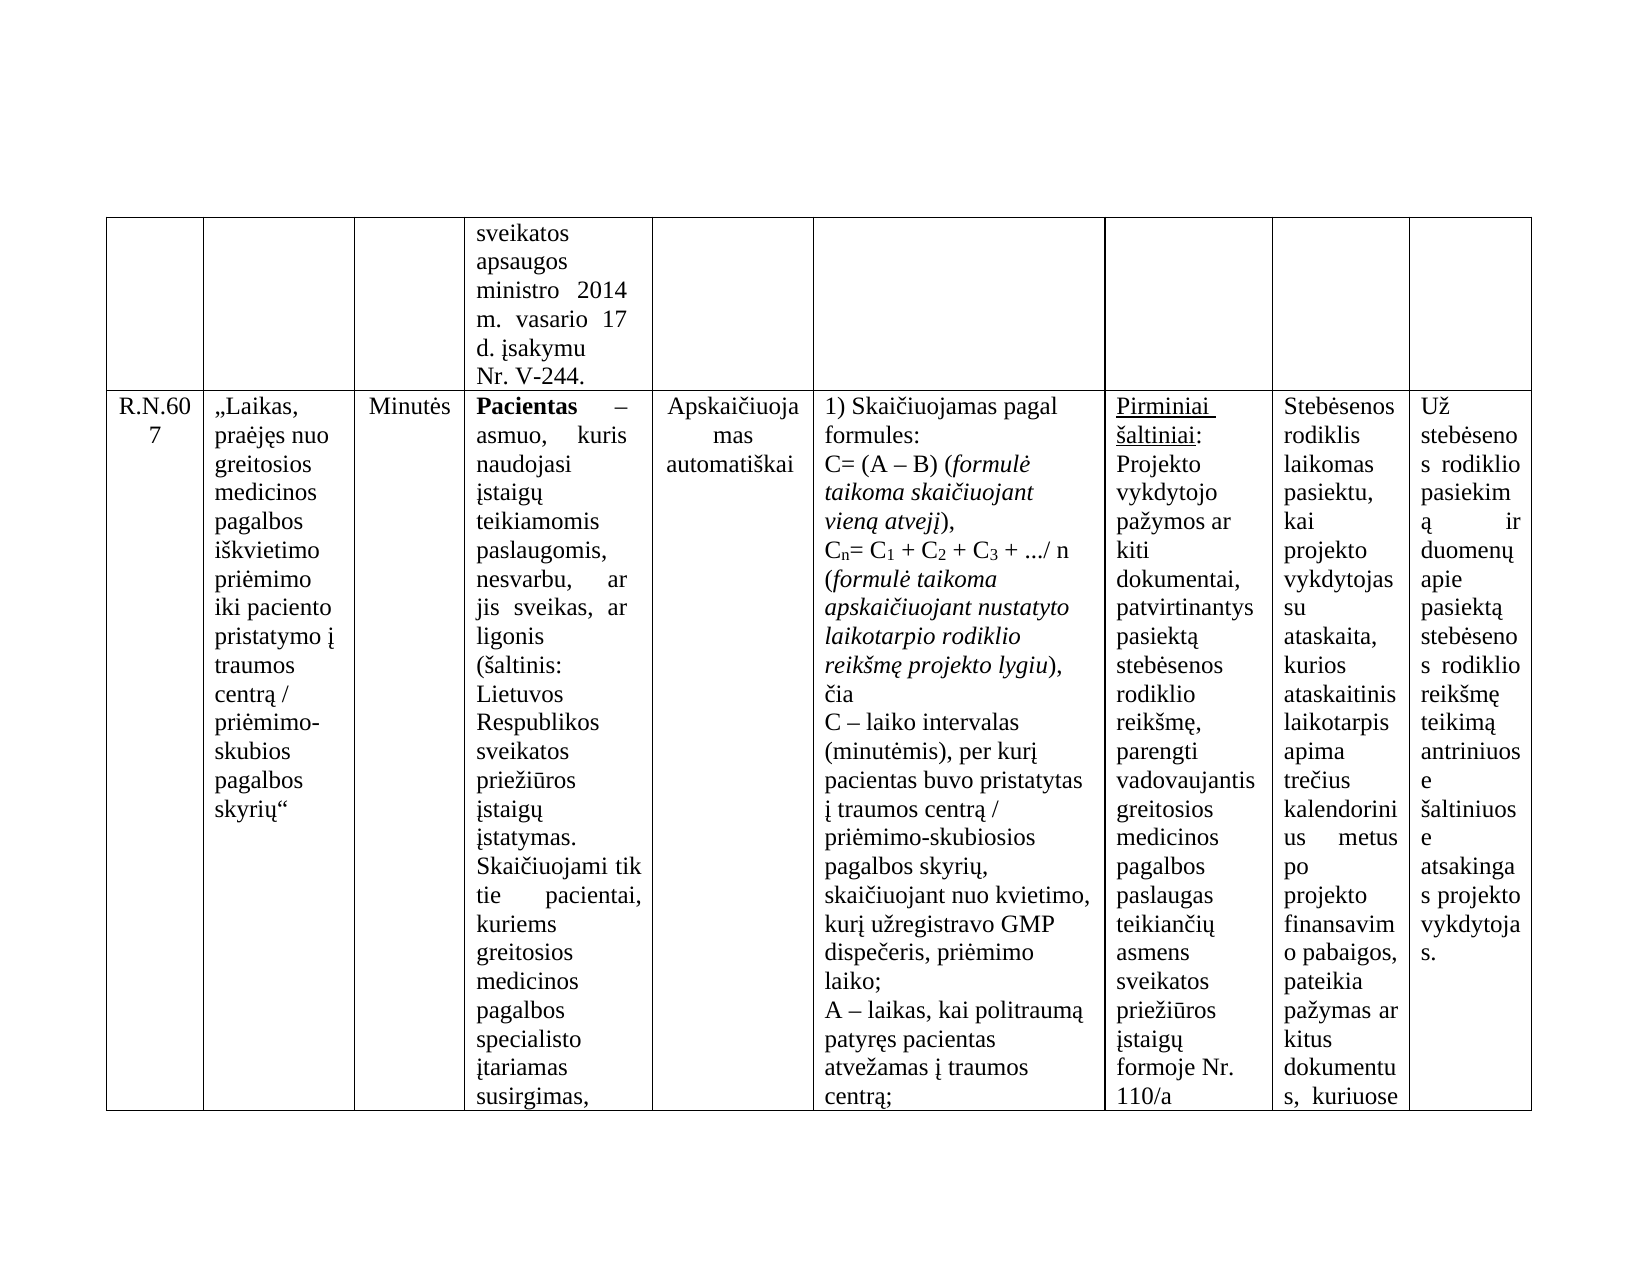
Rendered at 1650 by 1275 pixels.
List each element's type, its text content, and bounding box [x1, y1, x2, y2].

table_cell Apskaičiuojamas automatiškai [653, 391, 813, 1110]
table_cell Stebėsenos rodiklis laikomas pasiektu, kai projekto vykdytojas su ataskaita, kurios ataskaitinis laikotarpis apima trečius kalendorinius metus po projekto finansavimo pabaigos, pateikia pažymas ar kitus dokumentus, kuriuose [1273, 391, 1409, 1110]
table_cell Pirminiai šaltiniai: Projekto vykdytojo pažymos ar kiti dokumentai, patvirtinantys pasiektą stebėsenos rodiklio reikšmę, parengti vadovaujantis greitosios medicinos pagalbos paslaugas teikiančių asmens sveikatos priežiūros įstaigų formoje Nr. 110/a [1106, 391, 1272, 1110]
table_cell [1106, 218, 1272, 390]
table_cell Už stebėsenos rodiklio pasiekimą ir duomenų apie pasiektą stebėsenos rodiklio reikšmę teikimą antriniuose šaltiniuose atsakingas projekto vykdytojas. [1410, 391, 1531, 1110]
table_cell [1273, 218, 1409, 390]
table_cell Minutės [355, 391, 464, 1110]
table_cell [204, 218, 354, 390]
table_cell [355, 218, 464, 390]
table_cell R.N.607 [107, 391, 203, 1110]
table_cell Pacientas – asmuo, kuris naudojasi įstaigų teikiamomis paslaugomis, nesvarbu, ar jis sveikas, ar ligonis (šaltinis: Lietuvos Respublikos sveikatos priežiūros įstaigų įstatymas. Skaičiuojami tik tie pacientai, kuriems greitosios medicinos pagalbos specialisto įtariamas susirgimas, [465, 391, 652, 1110]
table_cell [653, 218, 813, 390]
table_cell [107, 218, 203, 390]
table_cell sveikatos apsaugos ministro 2014 m. vasario 17 d. įsakymu Nr. V-244. [465, 218, 652, 390]
table_cell „Laikas, praėjęs nuo greitosios medicinos pagalbos iškvietimo priėmimo iki paciento pristatymo į traumos centrą / priėmimo-skubios pagalbos skyrių“ [204, 391, 354, 1110]
table_cell 1) Skaičiuojamas pagal formules: C= (A – B) (formulė taikoma skaičiuojant vieną atvejį), Cn= C1 + C2 + C3 + .../ n (formulė taikoma apskaičiuojant nustatyto laikotarpio rodiklio reikšmę projekto lygiu), čia C – laiko intervalas (minutėmis), per kurį pacientas buvo pristatytas į traumos centrą / priėmimo-skubiosios pagalbos skyrių, skaičiuojant nuo kvietimo, kurį užregistravo GMP dispečeris, priėmimo laiko; A – laikas, kai politraumą patyręs pacientas atvežamas į traumos centrą; [814, 391, 1104, 1110]
table_cell [1410, 218, 1531, 390]
table_cell [814, 218, 1104, 390]
